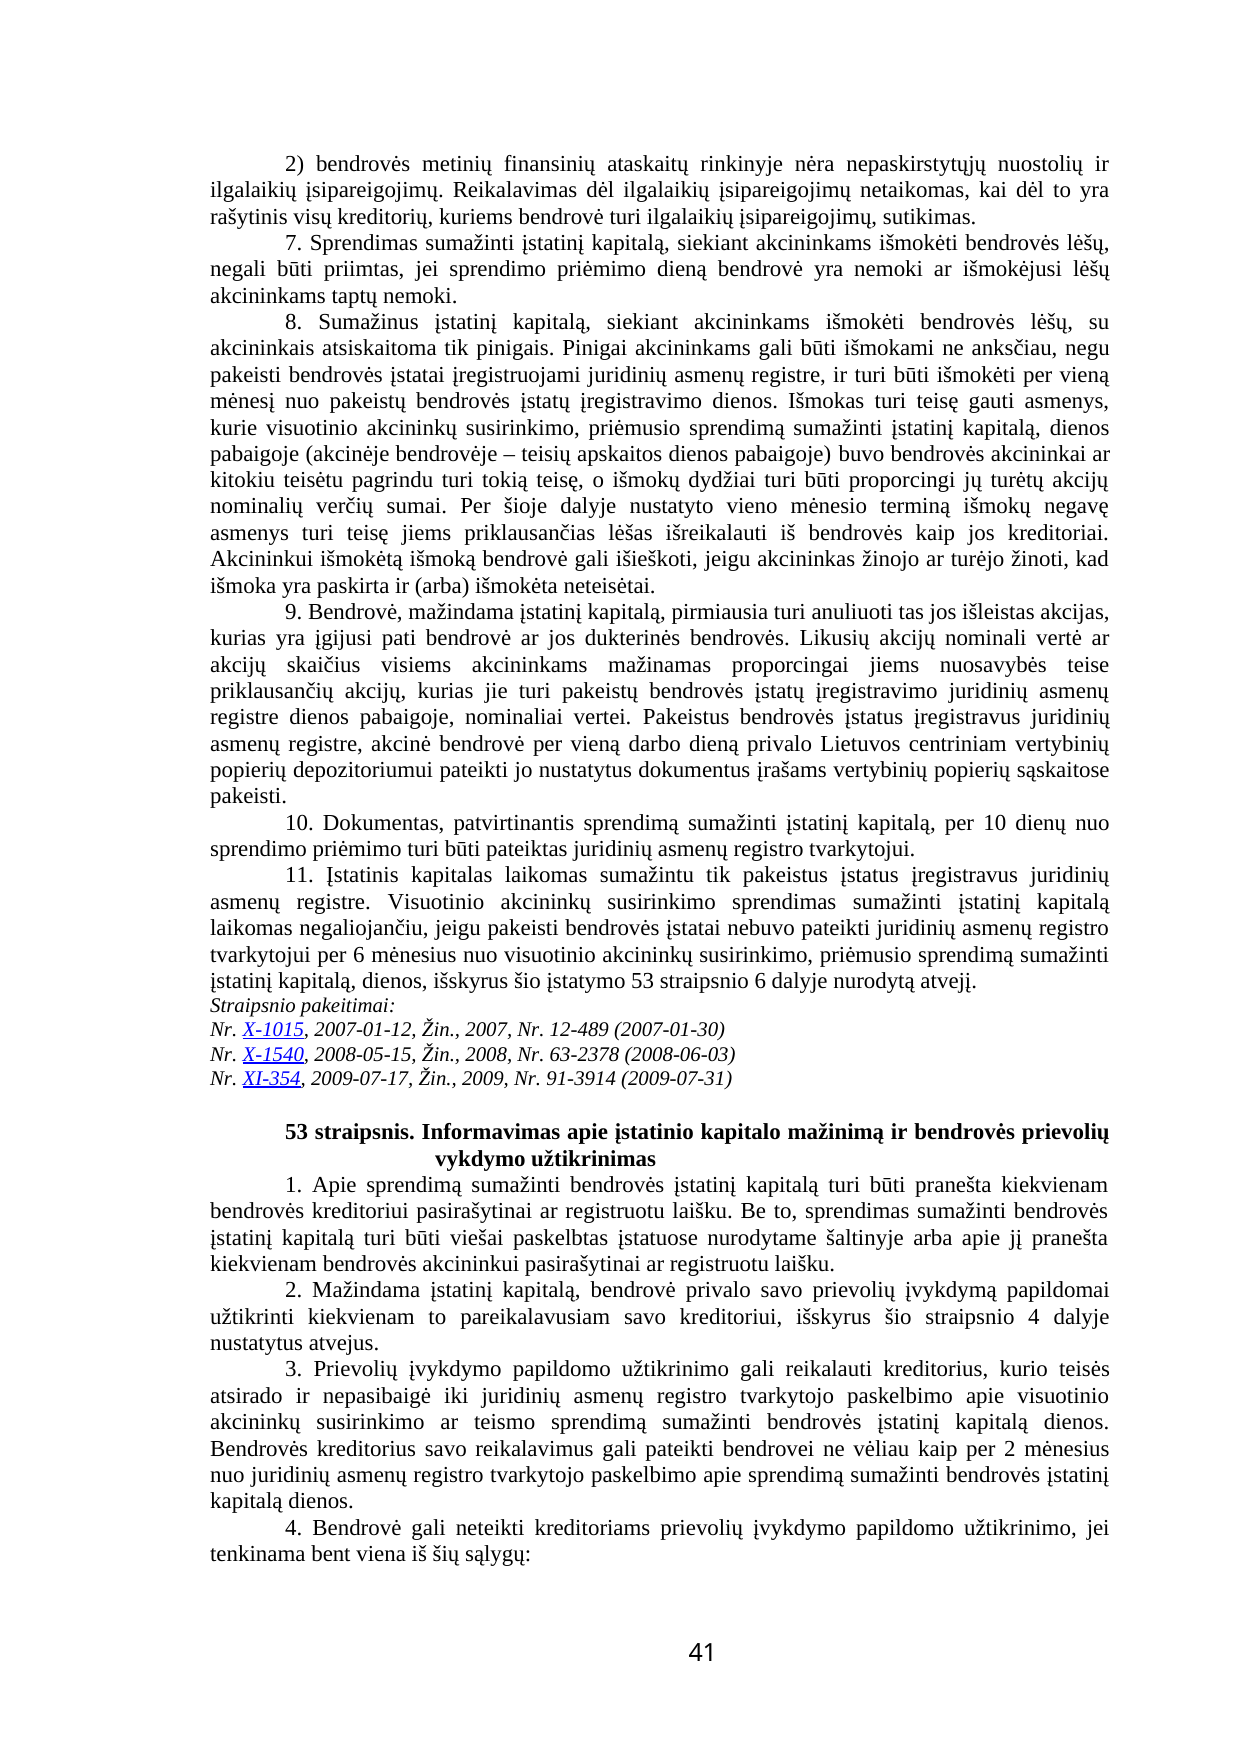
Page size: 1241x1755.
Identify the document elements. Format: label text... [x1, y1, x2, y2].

text 11. Įstatinis kapitalas laikomas sumažintu tik pakeistus įstatus įregistravus juridinių asmenų registre. Visuotinio akcininkų susirinkimo sprendimas sumažinti įstatinį kapitalą laikomas negaliojančiu, jeigu pakeisti bendrovės įstatai nebuvo pateikti juridinių asmenų registro tvarkytojui per 6 mėnesius nuo visuotinio akcininkų susirinkimo, priėmusio sprendimą sumažinti įstatinį kapitalą, dienos, išskyrus šio įstatymo 53 straipsnio 6 dalyje nurodytą atvejį. [210, 862, 1111, 993]
text 2) bendrovės metinių finansinių ataskaitų rinkinyje nėra nepaskirstytųjų nuostolių ir ilgalaikių įsipareigojimų. Reikalavimas dėl ilgalaikių įsipareigojimų netaikomas, kai dėl to yra rašytinis visų kreditorių, kuriems bendrovė turi ilgalaikių įsipareigojimų, sutikimas. [210, 150, 1111, 229]
text 7. Sprendimas sumažinti įstatinį kapitalą, siekiant akcininkams išmokėti bendrovės lėšų, negali būti priimtas, jei sprendimo priėmimo dieną bendrovė yra nemoki ar išmokėjusi lėšų akcininkams taptų nemoki. [210, 229, 1111, 308]
text Nr. X-1540, 2008-05-15, Žin., 2008, Nr. 63-2378 (2008-06-03) [210, 1041, 1111, 1066]
text Nr. XI-354, 2009-07-17, Žin., 2009, Nr. 91-3914 (2009-07-31) [210, 1066, 1120, 1089]
text 4. Bendrovė gali neteikti kreditoriams prievolių įvykdymo papildomo užtikrinimo, jei tenkinama bent viena iš šių sąlygų: [210, 1514, 1111, 1566]
text 8. Sumažinus įstatinį kapitalą, siekiant akcininkams išmokėti bendrovės lėšų, su akcininkais atsiskaitoma tik pinigais. Pinigai akcininkams gali būti išmokami ne anksčiau, negu pakeisti bendrovės įstatai įregistruojami juridinių asmenų registre, ir turi būti išmokėti per vieną mėnesį nuo pakeistų bendrovės įstatų įregistravimo dienos. Išmokas turi teisę gauti asmenys, kurie visuotinio akcininkų susirinkimo, priėmusio sprendimą sumažinti įstatinį kapitalą, dienos pabaigoje (akcinėje bendrovėje – teisių apskaitos dienos pabaigoje) buvo bendrovės akcininkai ar kitokiu teisėtu pagrindu turi tokią teisę, o išmokų dydžiai turi būti proporcingi jų turėtų akcijų nominalių verčių sumai. Per šioje dalyje nustatyto vieno mėnesio terminą išmokų negavę asmenys turi teisę jiems priklausančias lėšas išreikalauti iš bendrovės kaip jos kreditoriai. Akcininkui išmokėtą išmoką bendrovė gali išieškoti, jeigu akcininkas žinojo ar turėjo žinoti, kad išmoka yra paskirta ir (arba) išmokėta neteisėtai. [210, 308, 1111, 598]
text 2. Mažindama įstatinį kapitalą, bendrovė privalo savo prievolių įvykdymą papildomai užtikrinti kiekvienam to pareikalavusiam savo kreditoriui, išskyrus šio straipsnio 4 dalyje nustatytus atvejus. [210, 1276, 1111, 1356]
text 53 straipsnis. Informavimas apie įstatinio kapitalo mažinimą ir bendrovės prievolių vykdymo užtikrinimas [285, 1118, 1111, 1171]
text Straipsnio pakeitimai: [210, 993, 1111, 1017]
text 1. Apie sprendimą sumažinti bendrovės įstatinį kapitalą turi būti pranešta kiekvienam bendrovės kreditoriui pasirašytinai ar registruotu laišku. Be to, sprendimas sumažinti bendrovės įstatinį kapitalą turi būti viešai paskelbtas įstatuose nurodytame šaltinyje arba apie jį pranešta kiekvienam bendrovės akcininkui pasirašytinai ar registruotu laišku. [210, 1171, 1110, 1276]
text 3. Prievolių įvykdymo papildomo užtikrinimo gali reikalauti kreditorius, kurio teisės atsirado ir nepasibaigė iki juridinių asmenų registro tvarkytojo paskelbimo apie visuotinio akcininkų susirinkimo ar teismo sprendimą sumažinti bendrovės įstatinį kapitalą dienos. Bendrovės kreditorius savo reikalavimus gali pateikti bendrovei ne vėliau kaip per 2 mėnesius nuo juridinių asmenų registro tvarkytojo paskelbimo apie sprendimą sumažinti bendrovės įstatinį kapitalą dienos. [210, 1356, 1111, 1514]
text 9. Bendrovė, mažindama įstatinį kapitalą, pirmiausia turi anuliuoti tas jos išleistas akcijas, kurias yra įgijusi pati bendrovė ar jos dukterinės bendrovės. Likusių akcijų nominali vertė ar akcijų skaičius visiems akcininkams mažinamas proporcingai jiems nuosavybės teise priklausančių akcijų, kurias jie turi pakeistų bendrovės įstatų įregistravimo juridinių asmenų registre dienos pabaigoje, nominaliai vertei. Pakeistus bendrovės įstatus įregistravus juridinių asmenų registre, akcinė bendrovė per vieną darbo dieną privalo Lietuvos centriniam vertybinių popierių depozitoriumui pateikti jo nustatytus dokumentus įrašams vertybinių popierių sąskaitose pakeisti. [210, 598, 1111, 809]
text 10. Dokumentas, patvirtinantis sprendimą sumažinti įstatinį kapitalą, per 10 dienų nuo sprendimo priėmimo turi būti pateiktas juridinių asmenų registro tvarkytojui. [210, 809, 1111, 862]
text Nr. X-1015, 2007-01-12, Žin., 2007, Nr. 12-489 (2007-01-30) [210, 1017, 1111, 1041]
